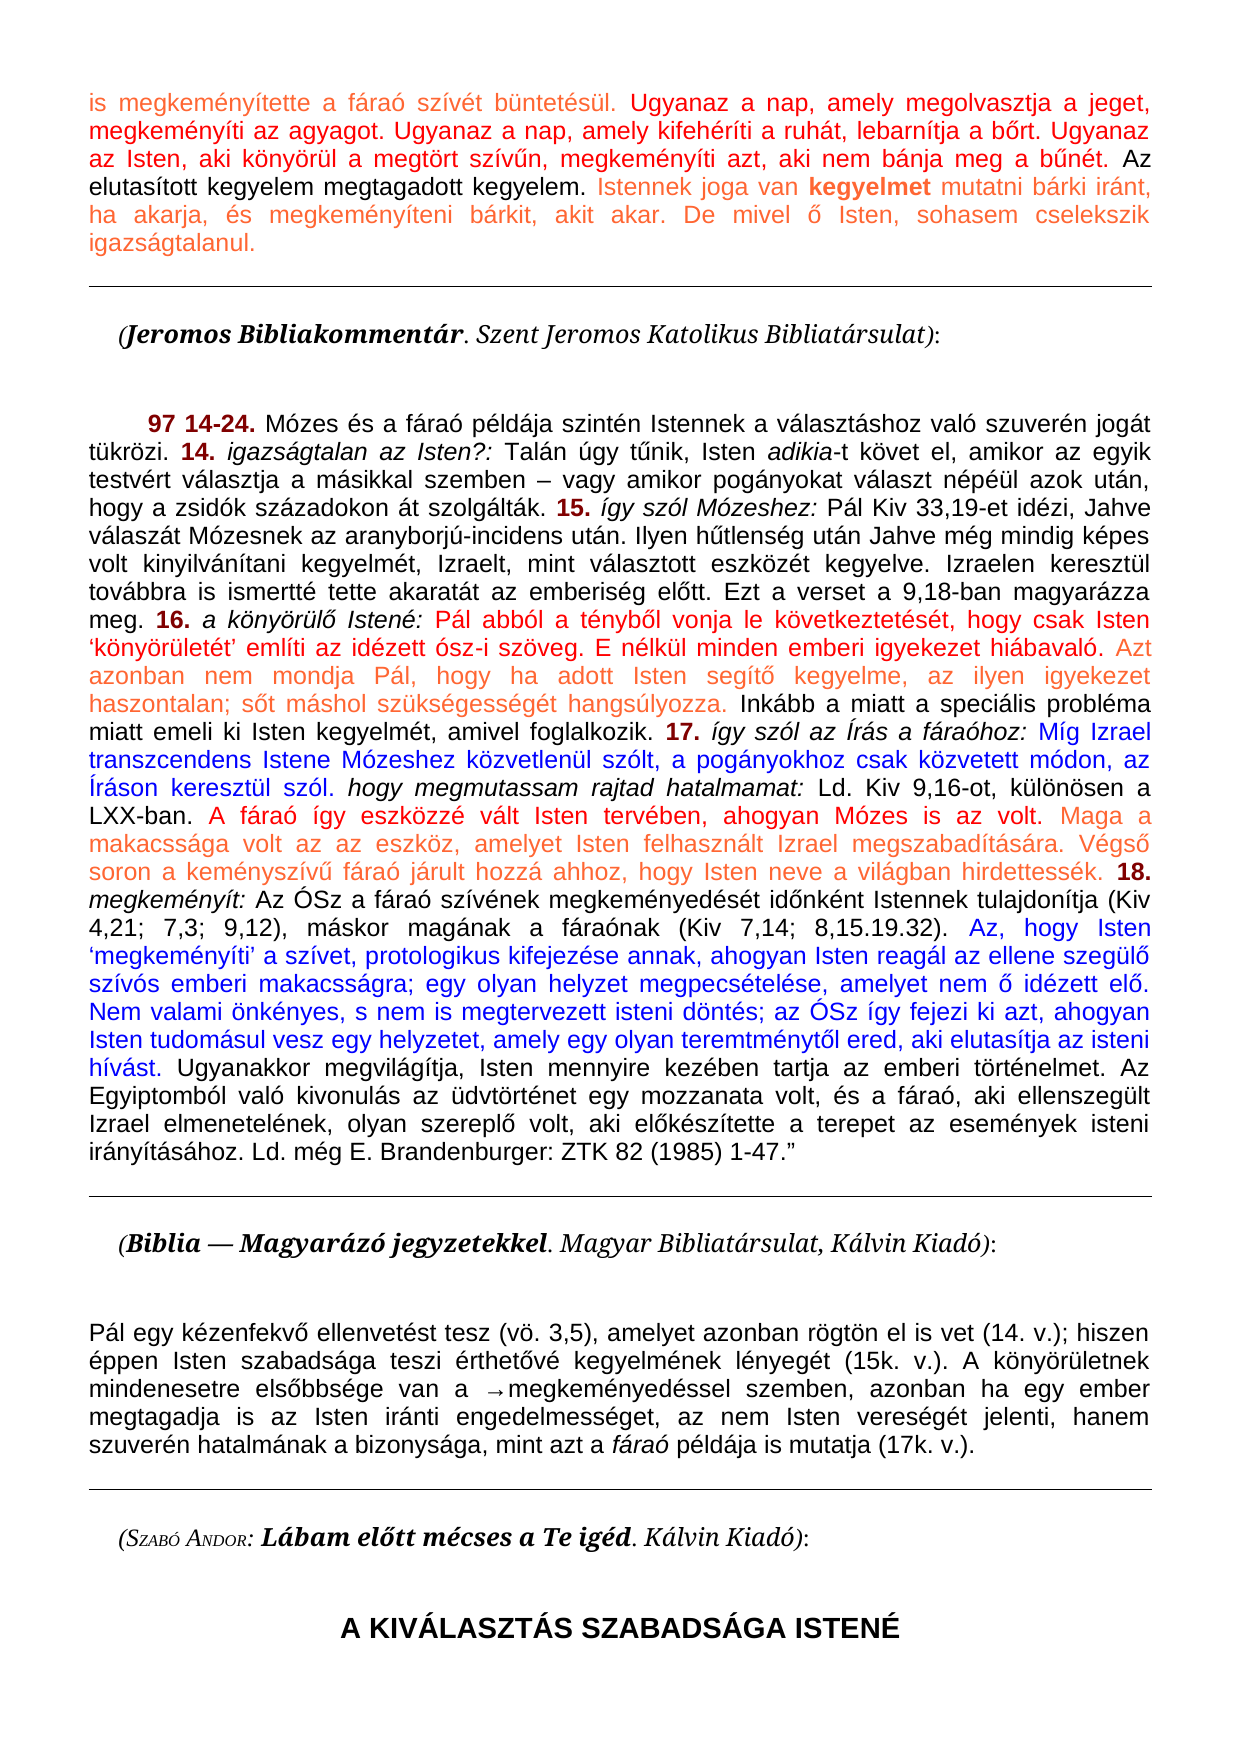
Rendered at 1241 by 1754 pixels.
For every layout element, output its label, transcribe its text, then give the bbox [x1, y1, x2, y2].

text 97 14-24. Mózes és a fáraó példája szintén Istennek a választáshoz való szuverén jogát tükrözi. 14. igazságtalan az Isten?: Talán úgy tűnik, Isten adikia‑t követ el, amikor az egyik testvért választja a másikkal szemben – vagy amikor pogányokat választ népéül azok után, hogy a zsidók századokon át szolgálták. 15. így szól Mózeshez: Pál Kiv 33,19-et idézi, Jahve válaszát Mózesnek az aranyborjú-incidens után. Ilyen hűtlenség után Jahve még mindig képes volt kinyilvánítani kegyelmét, Izraelt, mint választott eszközét kegyelve. Izraelen keresztül továbbra is ismertté tette akaratát az emberiség előtt. Ezt a verset a 9,18-ban magyarázza meg. 16. a könyörülő Istené: Pál abból a tényből vonja le következtetését, hogy csak Isten ‘könyörületét’ említi az idézett ósz‑i szöveg. E nélkül minden emberi igyekezet hiábavaló. Azt azonban nem mondja Pál, hogy ha adott Isten segítő kegyelme, az ilyen igyekezet haszontalan; sőt máshol szükségességét hangsúlyozza. Inkább a miatt a speciális probléma miatt emeli ki Isten kegyelmét, amivel foglalkozik. 17. így szól az Írás a fáraóhoz: Míg Izrael transzcendens Istene Mózeshez közvetlenül szólt, a pogányokhoz csak közvetett módon, az Íráson keresztül szól. hogy megmutassam rajtad hatalmamat: Ld. Kiv 9,16-ot, különösen a LXX-ban. A fáraó így eszközzé vált Isten tervében, ahogyan Mózes is az volt. Maga a makacssága volt az az eszköz, amelyet Isten felhasznált Izrael megszabadítására. Végső soron a keményszívű fáraó járult hozzá ahhoz, hogy Isten neve a világban hirdettessék. 18. megkeményít: Az ÓSz a fáraó szívének megkeményedését időnként Istennek tulajdonítja (Kiv 4,21; 7,3; 9,12), máskor magának a fáraónak (Kiv 7,14; 8,15.19.32). Az, hogy Isten ‘megkeményíti’ a szívet, protologikus kifejezése annak, ahogyan Isten reagál az ellene szegülő szívós emberi makacsságra; egy olyan helyzet megpecsételése, amelyet nem ő idézett elő. Nem valami önkényes, s nem is megtervezett isteni döntés; az ÓSz így fejezi ki azt, ahogyan Isten tudomásul vesz egy helyzetet, amely egy olyan teremtménytől ered, aki elutasítja az isteni hívást. Ugyanakkor megvilágítja, Isten mennyire kezében tartja az emberi történelmet. Az Egyiptomból való kivonulás az üdvtörténet egy mozzanata volt, és a fáraó, aki ellenszegült Izrael elmenetelének, olyan szereplő volt, aki előkészítette a terepet az események isteni irányításához. Ld. még E. Brandenburger: ZTK 82 (1985) 1-47.” [88, 409, 1152, 1166]
text A KIVÁLASZTÁS SZABADSÁGA ISTENÉ [88, 1612, 1152, 1645]
text Pál egy kézenfekvő ellenvetést tesz (vö. 3,5), amelyet azonban rögtön el is vet (14. v.); hiszen éppen Isten szabadsága teszi érthetővé kegyelmének lényegét (15k. v.). A könyörületnek mindenesetre elsőbbsége van a →megkeményedéssel szemben, azonban ha egy ember megtagadja is az Isten iránti engedelmességet, az nem Isten vereségét jelenti, hanem szuverén hatalmának a bizonysága, mint azt a fáraó példája is mutatja (17k. v.). [88, 1319, 1152, 1459]
text (Szabó Andor: Lábam előtt mécses a Te igéd. Kálvin Kiadó): [88, 1490, 1152, 1583]
text (Biblia — Magyarázó jegyzetekkel. Magyar Bibliatársulat, Kálvin Kiadó): [88, 1197, 1152, 1289]
text (Jeromos Bibliakommentár. Szent Jeromos Katolikus Bibliatársulat): [88, 287, 1152, 380]
text is megkeményítette a fáraó szívét büntetésül. Ugyanaz a nap, amely megolvasztja a jeget, megkeményíti az agyagot. Ugyanaz a nap, amely kifehéríti a ruhát, lebarnítja a bőrt. Ugyanaz az Isten, aki könyörül a megtört szívűn, megkeményíti azt, aki nem bánja meg a bűnét. Az elutasított kegyelem megtagadott kegyelem. Istennek joga van kegyelmet mutatni bárki iránt, ha akarja, és megkeményíteni bárkit, akit akar. De mivel ő Isten, sohasem cselekszik igazságtalanul. [88, 88, 1152, 257]
